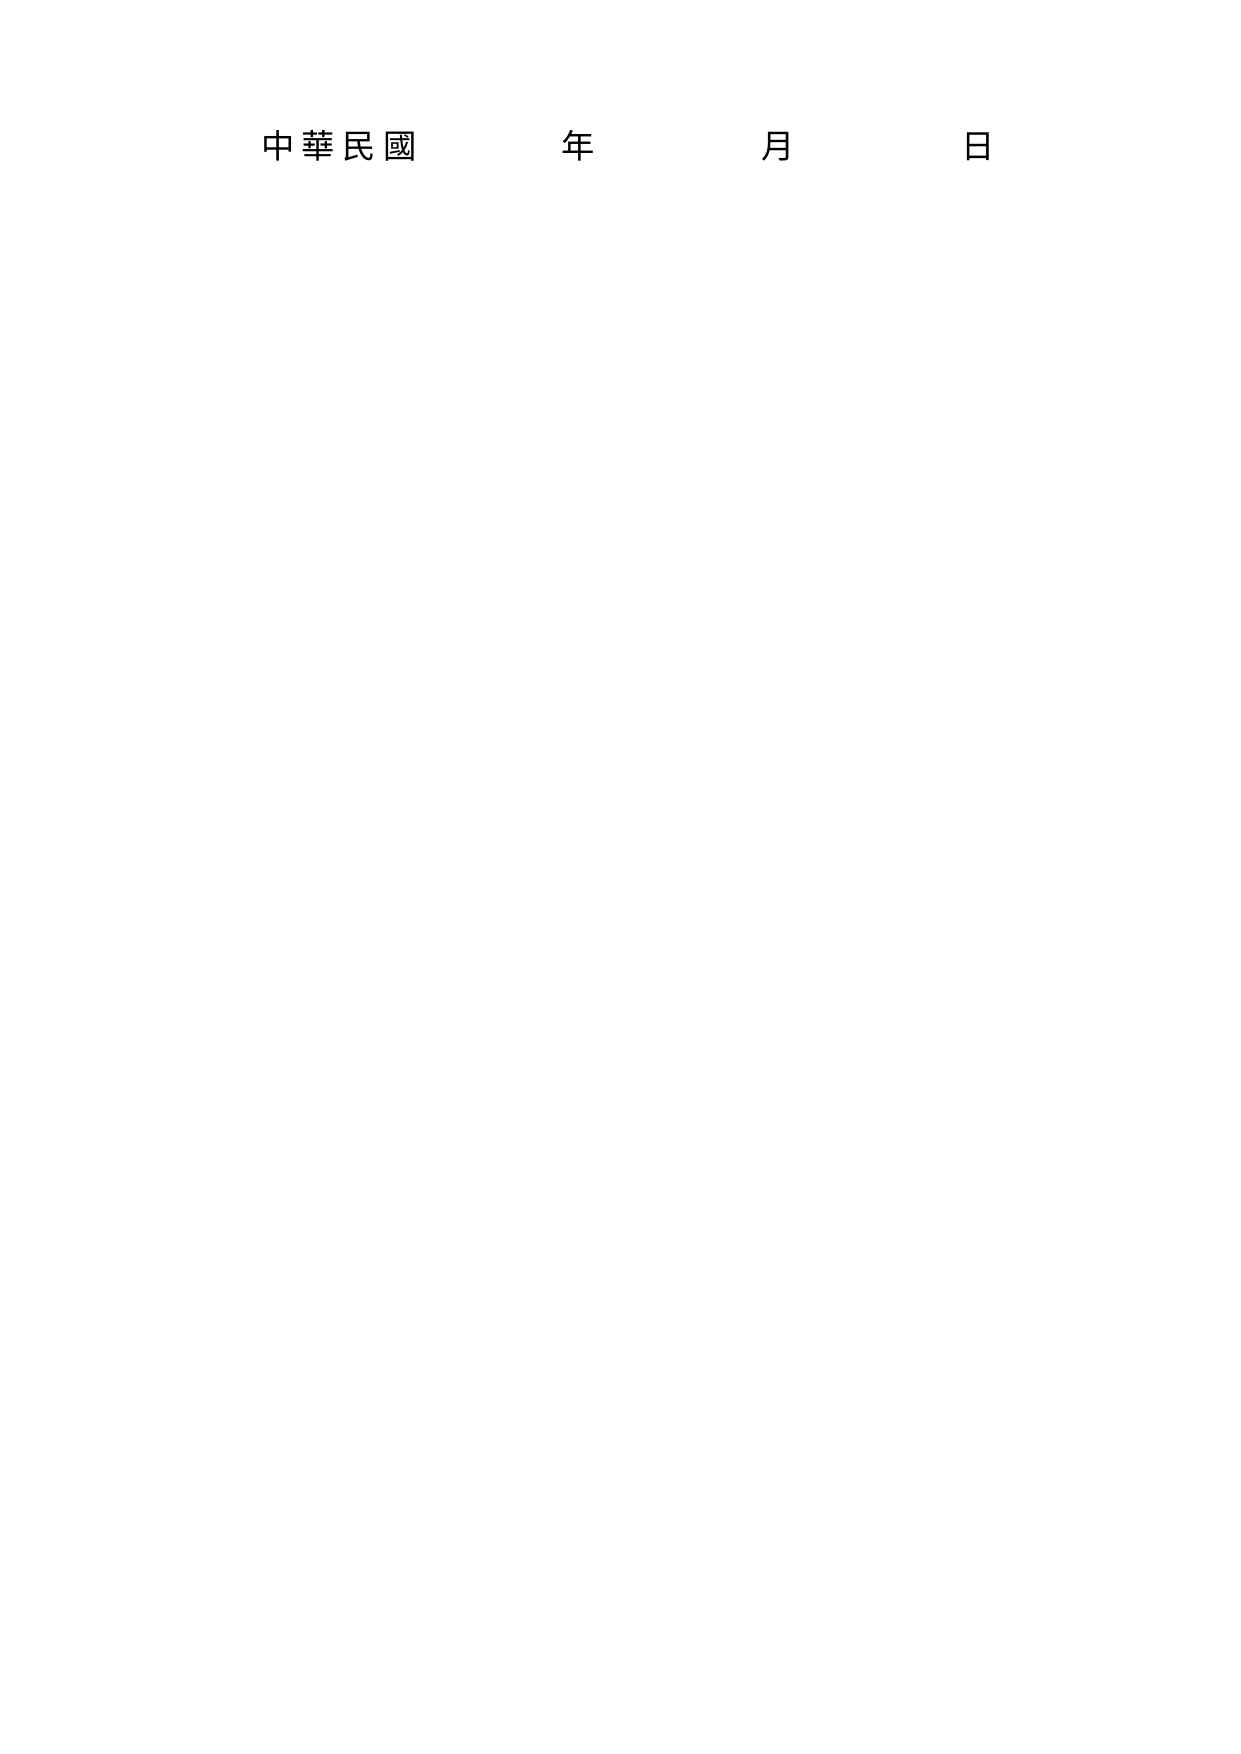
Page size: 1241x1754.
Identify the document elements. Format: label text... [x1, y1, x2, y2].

text 中華民國 年 月 日 [148, 119, 1107, 168]
